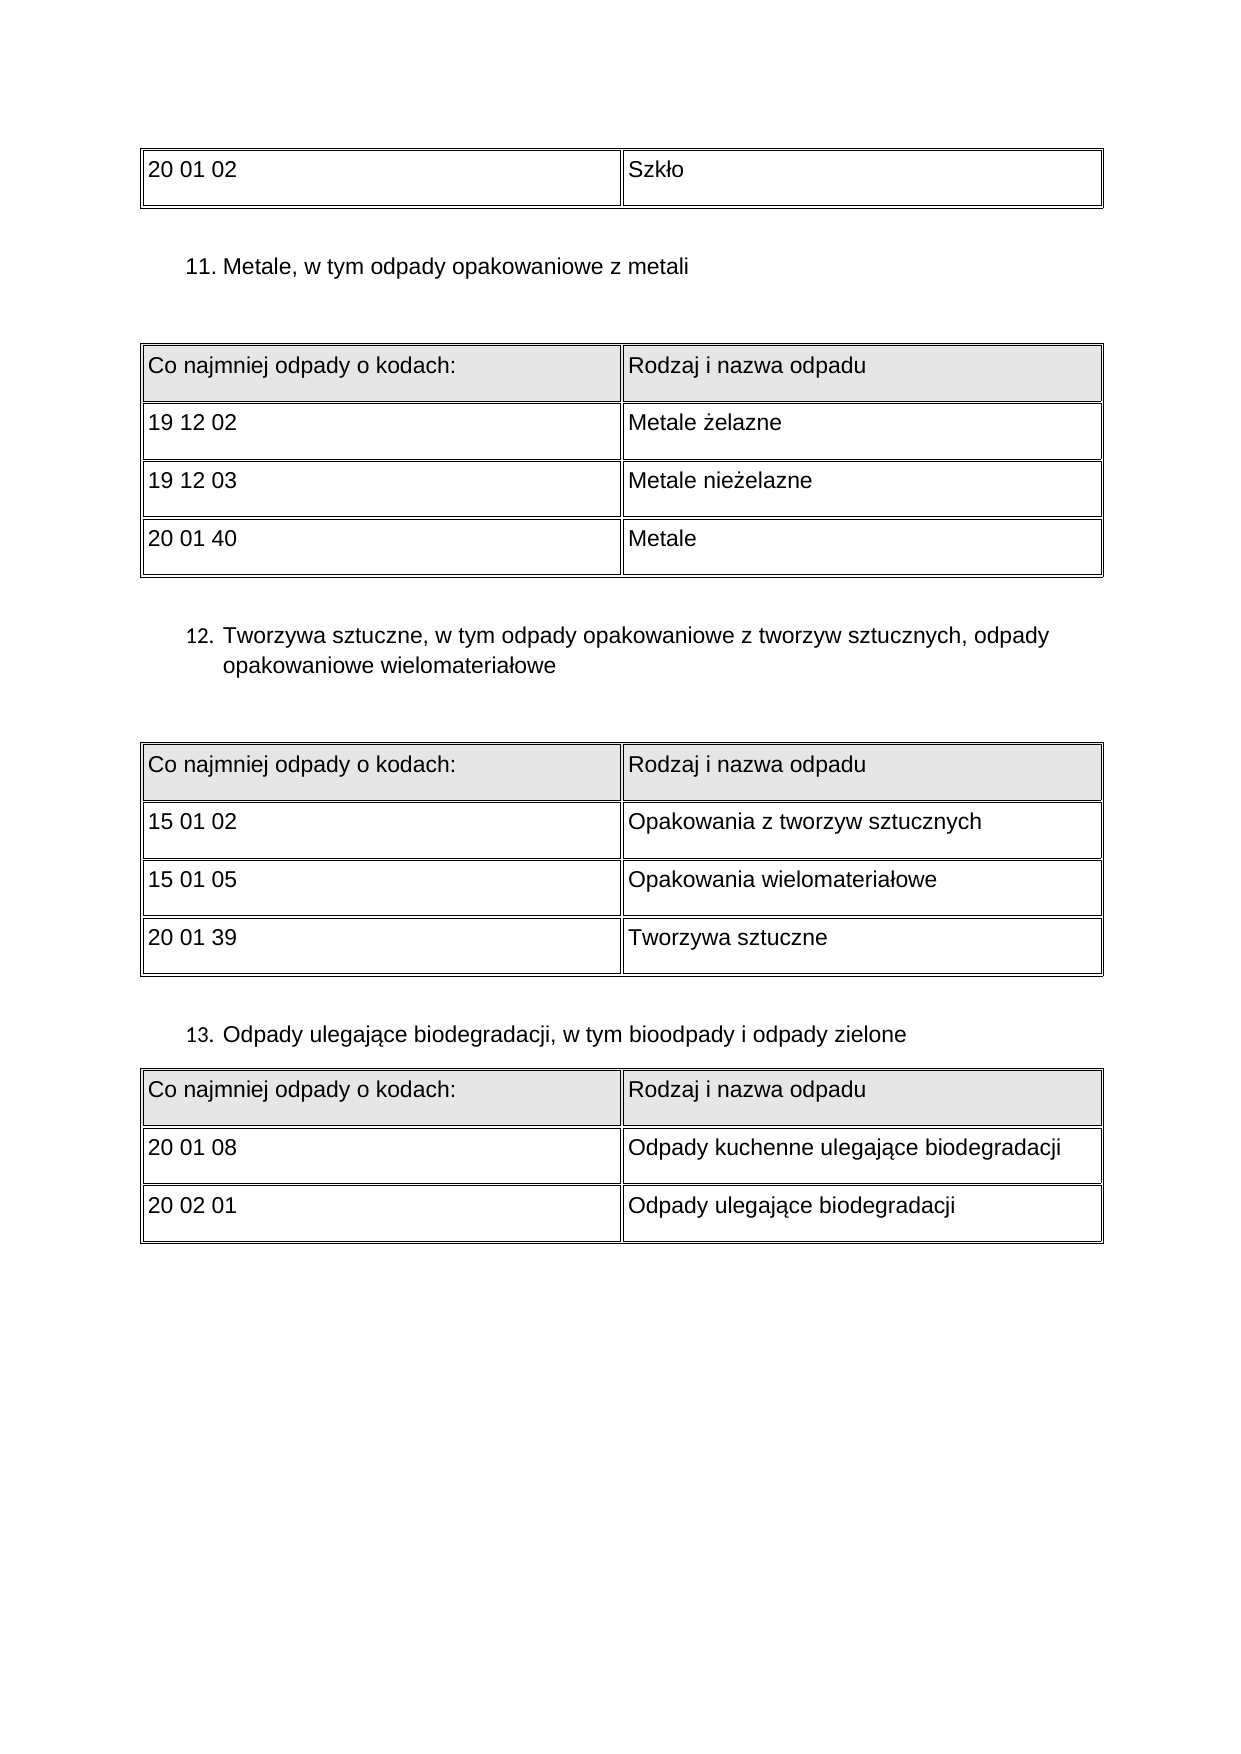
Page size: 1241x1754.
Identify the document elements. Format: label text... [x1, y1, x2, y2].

table_header Co najmniej odpady o kodach: [144, 745, 620, 800]
table_header Rodzaj i nazwa odpadu [624, 745, 1101, 800]
list Odpady ulegające biodegradacji, w tym bioodpady i odpady zielone [185, 1021, 1093, 1049]
table_cell 15 01 02 [144, 803, 620, 858]
table_cell 19 12 03 [144, 462, 620, 516]
table_header Rodzaj i nazwa odpadu [624, 346, 1101, 401]
table_cell Opakowania z tworzyw sztucznych [624, 803, 1101, 858]
table_cell Metale nieżelazne [624, 462, 1101, 516]
table_cell Odpady ulegające biodegradacji [624, 1186, 1101, 1241]
table_cell 19 12 02 [144, 404, 620, 459]
table_cell Metale żelazne [624, 404, 1101, 459]
table_cell 20 01 02 [144, 151, 620, 205]
list Tworzywa sztuczne, w tym odpady opakowaniowe z tworzyw sztucznych, odpady opakowaniowe wielomateriałowe [185, 622, 1093, 678]
table_cell 20 01 08 [144, 1129, 620, 1183]
list Metale, w tym odpady opakowaniowe z metali [185, 253, 1093, 279]
table_header Co najmniej odpady o kodach: [144, 1071, 620, 1125]
table_cell Metale [624, 520, 1101, 574]
table_cell 20 02 01 [144, 1186, 620, 1241]
table_cell Szkło [624, 151, 1101, 205]
table_cell 15 01 05 [144, 861, 620, 915]
table_cell Opakowania wielomateriałowe [624, 861, 1101, 915]
table_cell Odpady kuchenne ulegające biodegradacji [624, 1129, 1101, 1183]
table_cell 20 01 40 [144, 520, 620, 574]
table_cell Tworzywa sztuczne [624, 919, 1101, 973]
table_header Co najmniej odpady o kodach: [144, 346, 620, 401]
table_cell 20 01 39 [144, 919, 620, 973]
table_header Rodzaj i nazwa odpadu [624, 1071, 1101, 1125]
